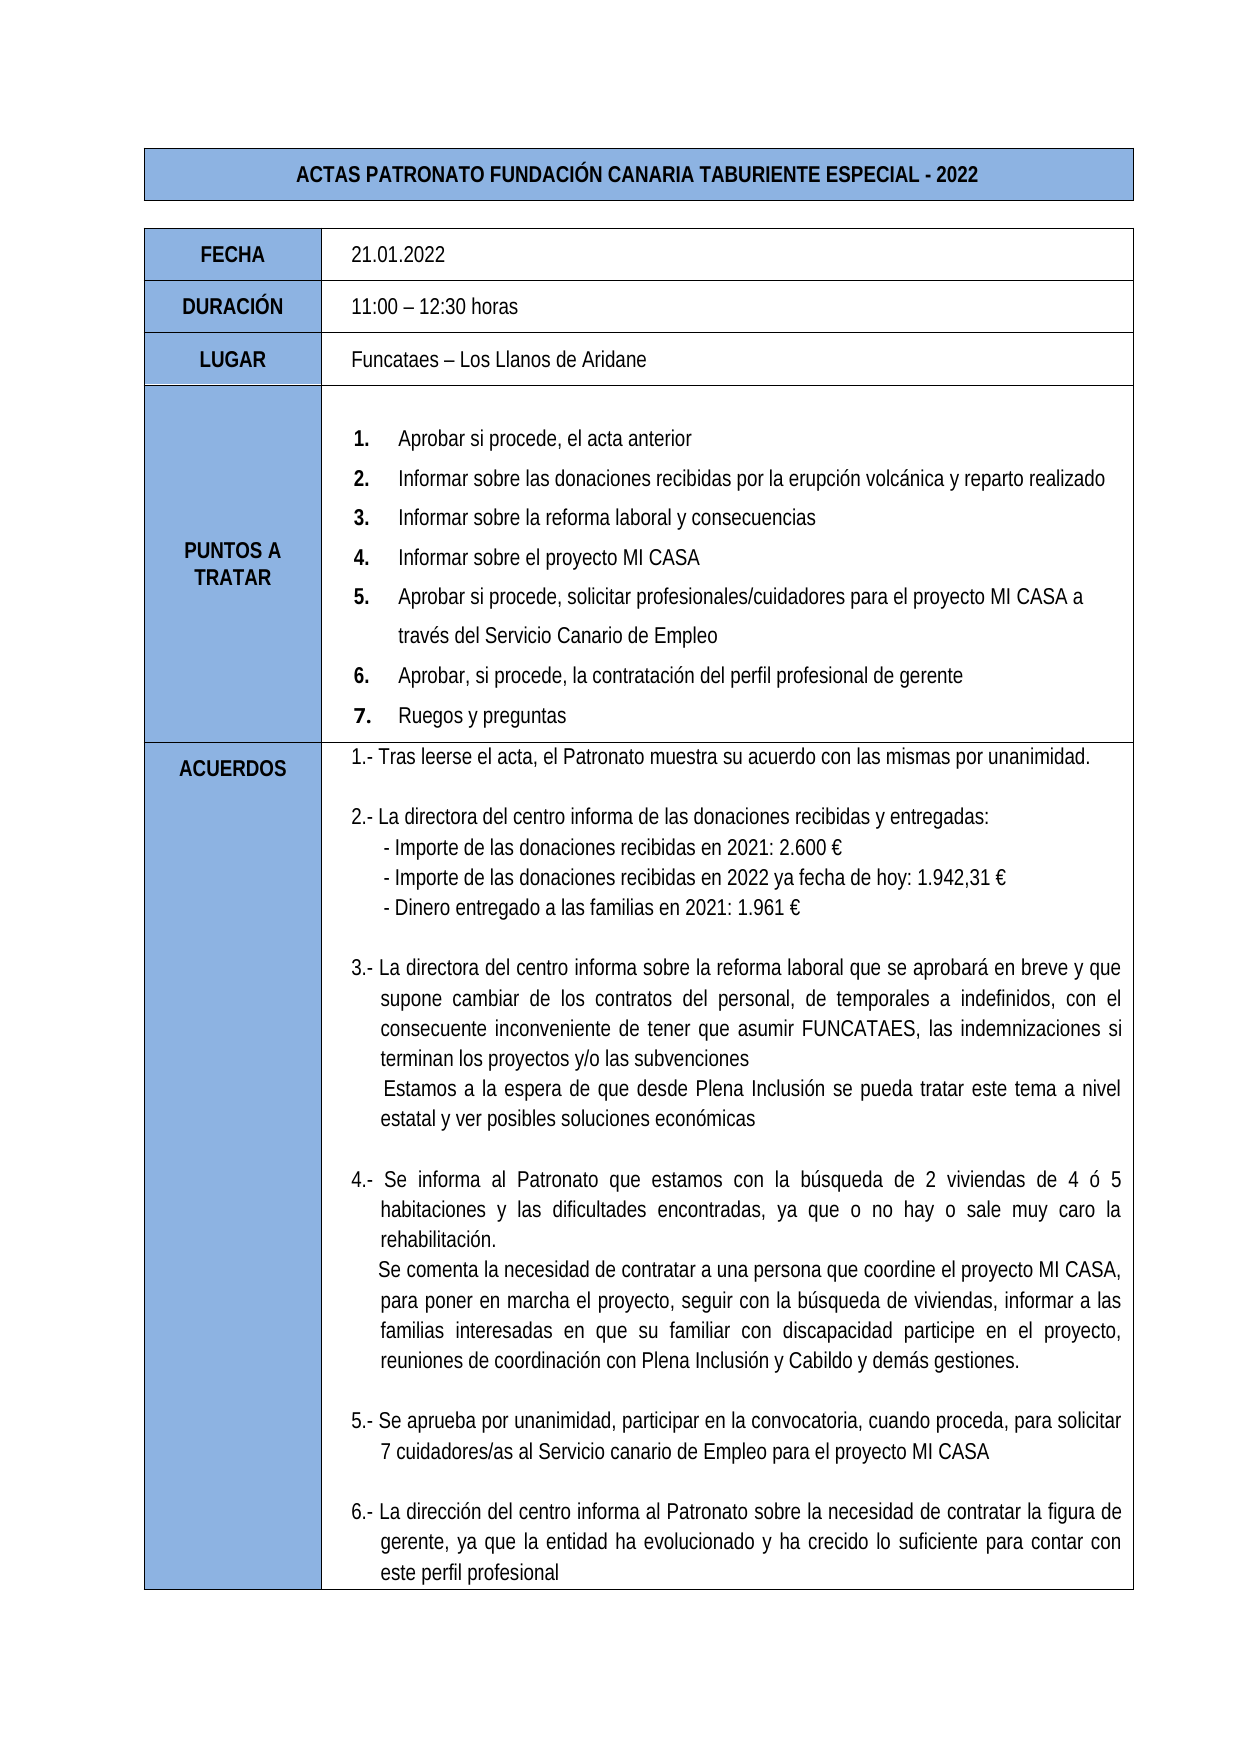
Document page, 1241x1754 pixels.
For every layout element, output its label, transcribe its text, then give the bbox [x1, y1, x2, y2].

table_cell PUNTOS A TRATAR [145, 386, 321, 742]
table_cell DURACIÓN [145, 281, 321, 332]
table_cell ACUERDOS [145, 743, 321, 1589]
table_cell Funcataes – Los Llanos de Aridane [322, 333, 1133, 384]
table_cell 1.- Tras leerse el acta, el Patronato muestra su acuerdo con las mismas por unanimidad. 2.- La directora del centro informa de las donaciones recibidas y entregadas: - Importe de las donaciones recibidas en 2021: 2.600 € - Importe de las donaciones recibidas en 2022 ya fecha de hoy: 1.942,31 € - Dinero entregado a las familias en 2021: 1.961 € 3.- La directora del centro informa sobre la reforma laboral que se aprobará en breve y que supone cambiar de los contratos del personal, de temporales a indefinidos, con el consecuente inconveniente de tener que asumir FUNCATAES, las indemnizaciones si terminan los proyectos y/o las subvenciones Estamos a la espera de que desde Plena Inclusión se pueda tratar este tema a nivel estatal y ver posibles soluciones económicas 4.- Se informa al Patronato que estamos con la búsqueda de 2 viviendas de 4 ó 5 habitaciones y las dificultades encontradas, ya que o no hay o sale muy caro la rehabilitación. Se comenta la necesidad de contratar a una persona que coordine el proyecto MI CASA, para poner en marcha el proyecto, seguir con la búsqueda de viviendas, informar a las familias interesadas en que su familiar con discapacidad participe en el proyecto, reuniones de coordinación con Plena Inclusión y Cabildo y demás gestiones. 5.- Se aprueba por unanimidad, participar en la convocatoria, cuando proceda, para solicitar 7 cuidadores/as al Servicio canario de Empleo para el proyecto MI CASA 6.- La dirección del centro informa al Patronato sobre la necesidad de contratar la figura de gerente, ya que la entidad ha evolucionado y ha crecido lo suficiente para contar con este perfil profesional [322, 743, 1133, 1589]
table_header 21.01.2022 [322, 229, 1133, 280]
table_header FECHA [145, 229, 321, 280]
table_cell Aprobar si procede, el acta anterior Informar sobre las donaciones recibidas por la erupción volcánica y reparto realizado Informar sobre la reforma laboral y consecuencias Informar sobre el proyecto MI CASA Aprobar si procede, solicitar profesionales/cuidadores para el proyecto MI CASA a través del Servicio Canario de Empleo Aprobar, si procede, la contratación del perfil profesional de gerente Ruegos y preguntas [322, 386, 1133, 742]
table_cell 11:00 – 12:30 horas [322, 281, 1133, 332]
table_cell LUGAR [145, 333, 321, 384]
table_header ACTAS PATRONATO FUNDACIÓN CANARIA TABURIENTE ESPECIAL - 2022 [145, 149, 1133, 200]
